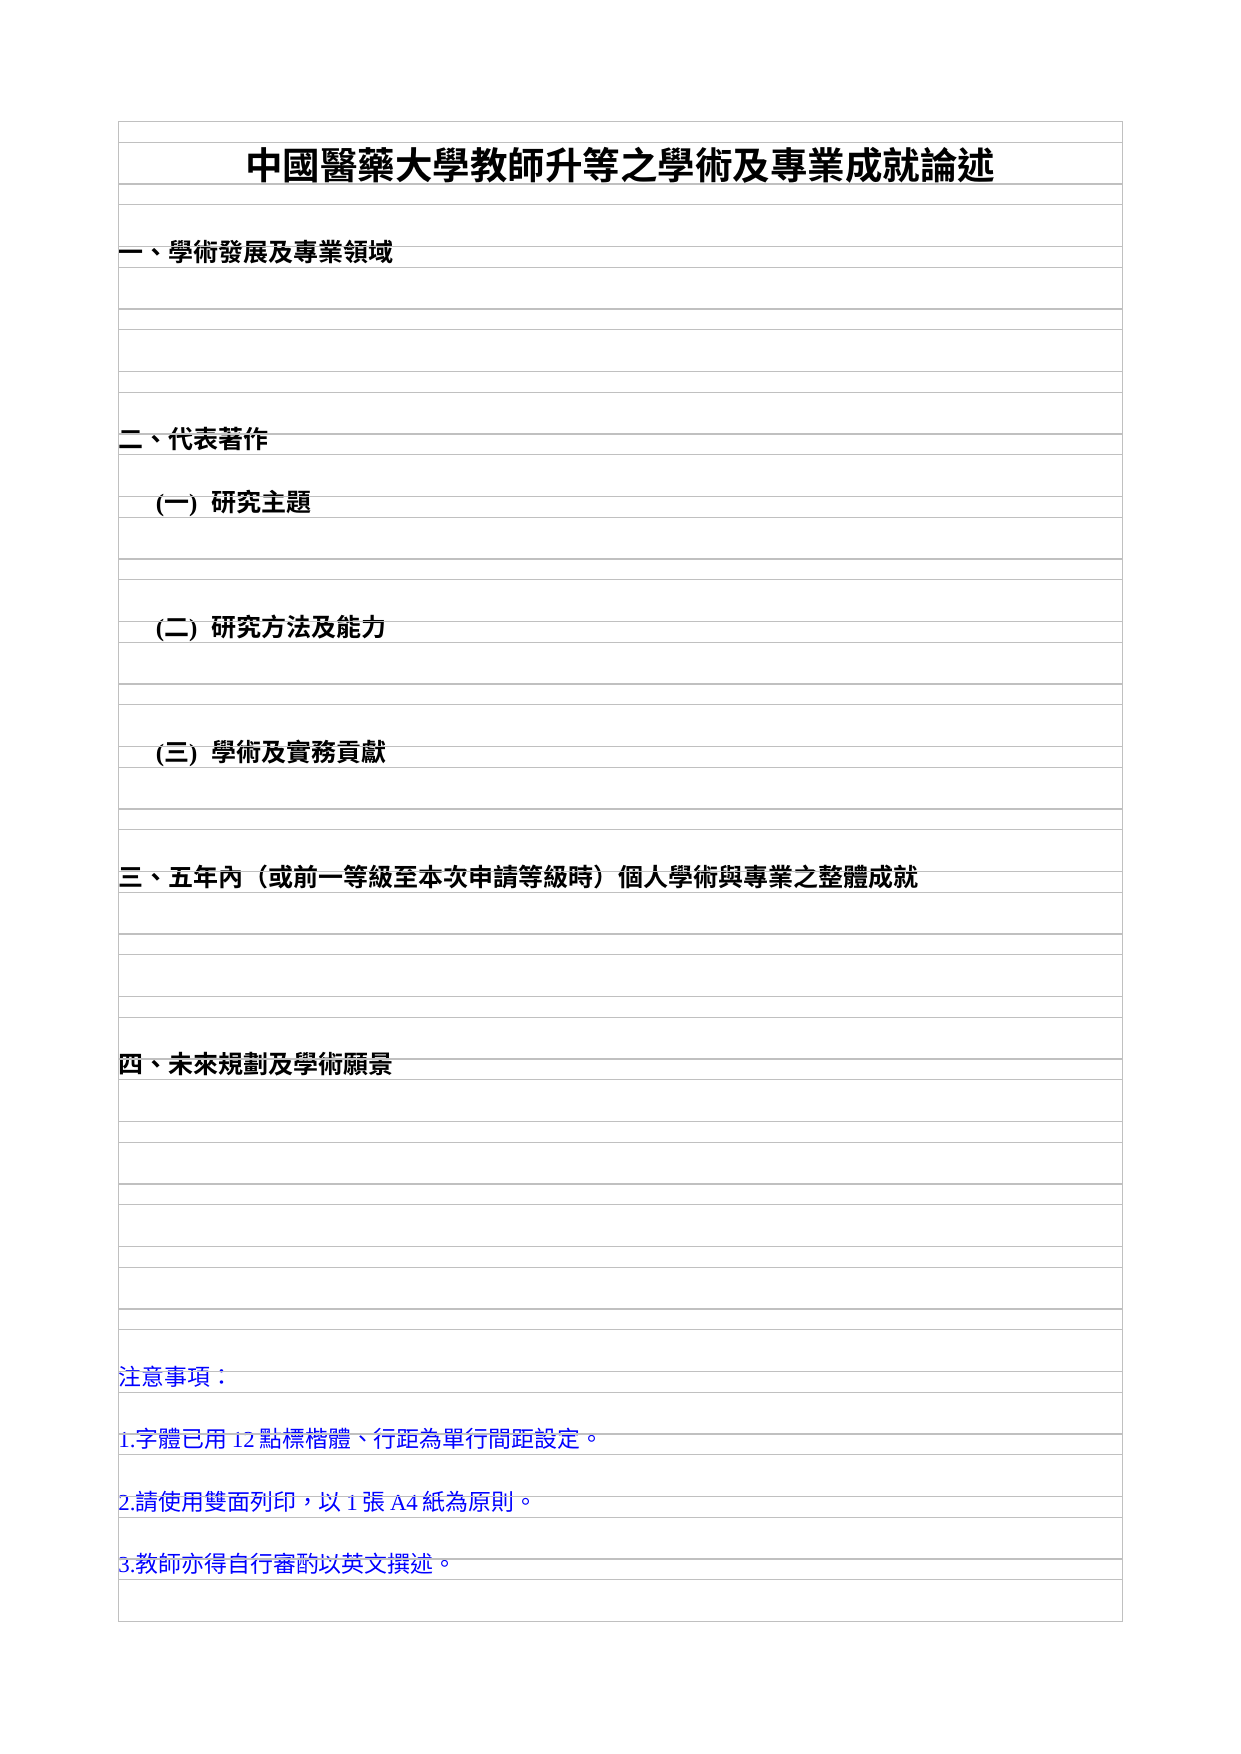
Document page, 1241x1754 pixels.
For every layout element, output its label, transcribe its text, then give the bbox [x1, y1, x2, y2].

text 2.請使用雙面列印，以1張A4紙為原則。 [119, 1497, 1122, 1517]
list 學術及實務貢獻 [365, 747, 378, 759]
text 3.教師亦得自行審酌以英文撰述。 [119, 1560, 1122, 1579]
list 學術及實務貢獻 [156, 708, 1122, 746]
text 三、五年內（或前一等級至本次申請等級時）個人學術與專業之整體成就 [119, 833, 1122, 871]
text 四、未來規劃及學術願景 [119, 1060, 1122, 1079]
text [119, 1396, 1122, 1433]
text 二、代表著作 [119, 396, 1122, 433]
list 研究主題 [156, 458, 1122, 496]
text 三、五年內（或前一等級至本次申請等級時）個人學術與專業之整體成就 [119, 872, 1122, 892]
list 研究方法及能力 [156, 622, 1122, 642]
text 注意事項： [119, 1333, 1122, 1371]
text 二、代表著作 [119, 435, 1122, 454]
text 1.字體已用12點標楷體、行距為單行間距設定。 [119, 1435, 1122, 1454]
list 研究方法及能力 [156, 583, 1122, 621]
text [119, 1521, 1122, 1558]
text 四、未來規劃及學術願景 [119, 1021, 1122, 1058]
text 注意事項： [119, 1372, 1122, 1392]
list 學術及實務貢獻 [156, 747, 1122, 767]
text 一、學術發展及專業領域 [119, 247, 1122, 267]
text [119, 122, 1122, 142]
text 2.請使用雙面列印，以1張A4紙為原則。 [119, 1458, 1122, 1496]
list 研究主題 [156, 497, 1122, 517]
text 中國醫藥大學教師升等之學術及專業成就論述 [119, 143, 1122, 183]
text 一、學術發展及專業領域 [119, 208, 1122, 246]
